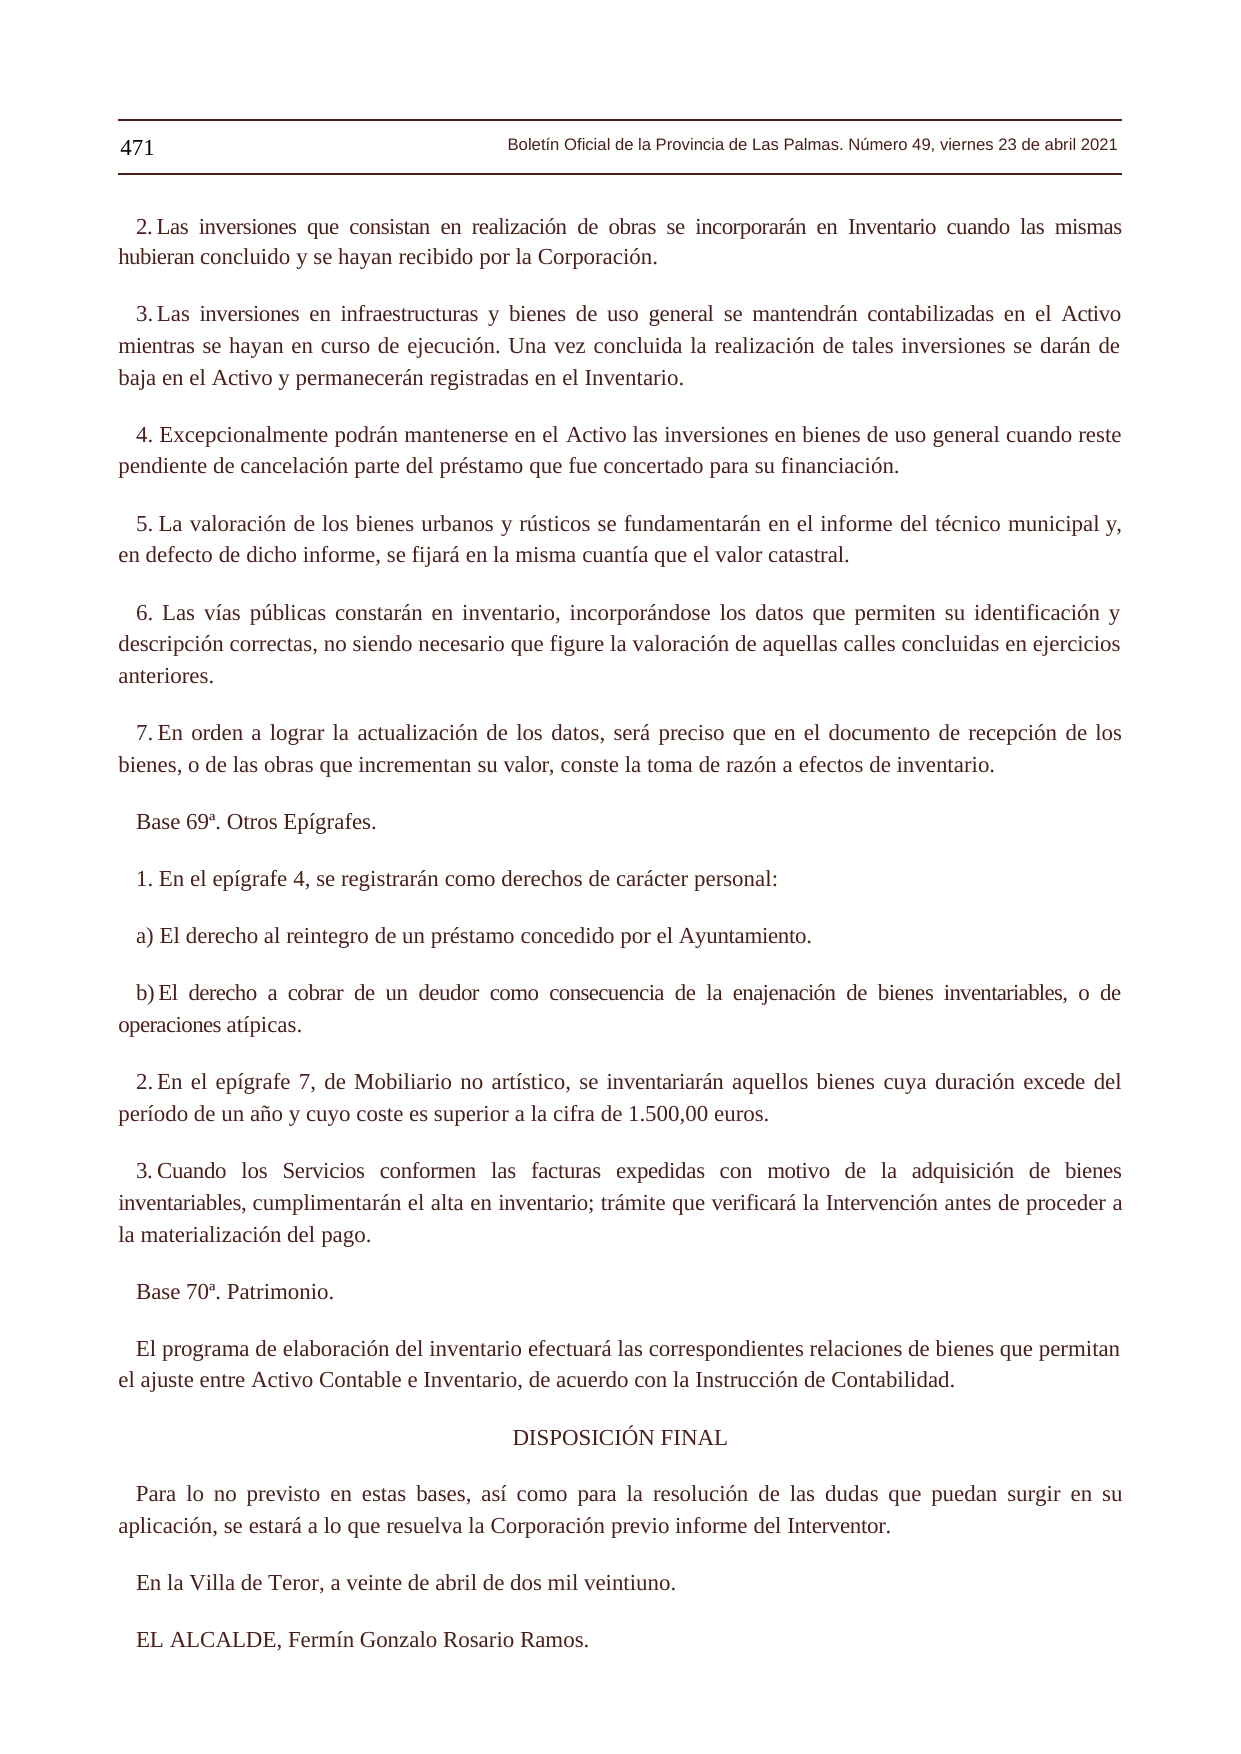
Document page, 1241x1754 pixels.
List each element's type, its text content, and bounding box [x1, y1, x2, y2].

text El programa de elaboración del inventario efectuará las correspondientes relaciones de bienes que permitan el ajuste entre Activo Contable e Inventario, de acuerdo con la Instrucción de Contabilidad. [118, 1335, 1122, 1393]
list El derecho al reintegro de un préstamo concedido por el Ayuntamiento. [118, 922, 1134, 948]
list Las inversiones que consistan en realización de obras se incorporarán en Inventario cuando las mismas hubieran concluido y se hayan recibido por la Corporación. [118, 213, 1122, 269]
list En orden a lograr la actualización de los datos, será preciso que en el documento de recepción de los bienes, o de las obras que incrementan su valor, conste la toma de razón a efectos de inventario. [118, 719, 1122, 778]
list En el epígrafe 4, se registrarán como derechos de carácter personal: [118, 865, 1134, 892]
list Las vías públicas constarán en inventario, incorporándose los datos que permiten su identificación y descripción correctas, no siendo necesario que figure la valoración de aquellas calles concluidas en ejercicios anteriores. [118, 599, 1122, 689]
list El derecho a cobrar de un deudor como consecuencia de la enajenación de bienes inventariables, o de operaciones atípicas. [118, 979, 1122, 1037]
list Las inversiones en infraestructuras y bienes de uso general se mantendrán contabilizadas en el Activo mientras se hayan en curso de ejecución. Una vez concluida la realización de tales inversiones se darán de baja en el Activo y permanecerán registradas en el Inventario. [118, 300, 1122, 390]
text En la Villa de Teror, a veinte de abril de dos mil veintiuno. EL ALCALDE, Fermín Gonzalo Rosario Ramos. [136, 1569, 679, 1653]
text Base 69ª. Otros Epígrafes. [136, 808, 1134, 835]
list En el epígrafe 7, de Mobiliario no artístico, se inventariarán aquellos bienes cuya duración excede del período de un año y cuyo coste es superior a la cifra de 1.500,00 euros. [118, 1068, 1122, 1126]
list Excepcionalmente podrán mantenerse en el Activo las inversiones en bienes de uso general cuando reste pendiente de cancelación parte del préstamo que fue concertado para su financiación. [118, 421, 1122, 479]
text Para lo no previsto en estas bases, así como para la resolución de las dudas que puedan surgir en su aplicación, se estará a lo que resuelva la Corporación previo informe del Interventor. [118, 1481, 1122, 1539]
list La valoración de los bienes urbanos y rústicos se fundamentarán en el informe del técnico municipal y, en defecto de dicho informe, se fijará en la misma cuantía que el valor catastral. [118, 510, 1122, 568]
text Base 70ª. Patrimonio. [136, 1278, 1134, 1304]
list Cuando los Servicios conformen las facturas expedidas con motivo de la adquisición de bienes inventariables, cumplimentarán el alta en inventario; trámite que verificará la Intervención antes de proceder a la materialización del pago. [118, 1157, 1122, 1247]
text DISPOSICIÓN FINAL [187, 1424, 1053, 1450]
